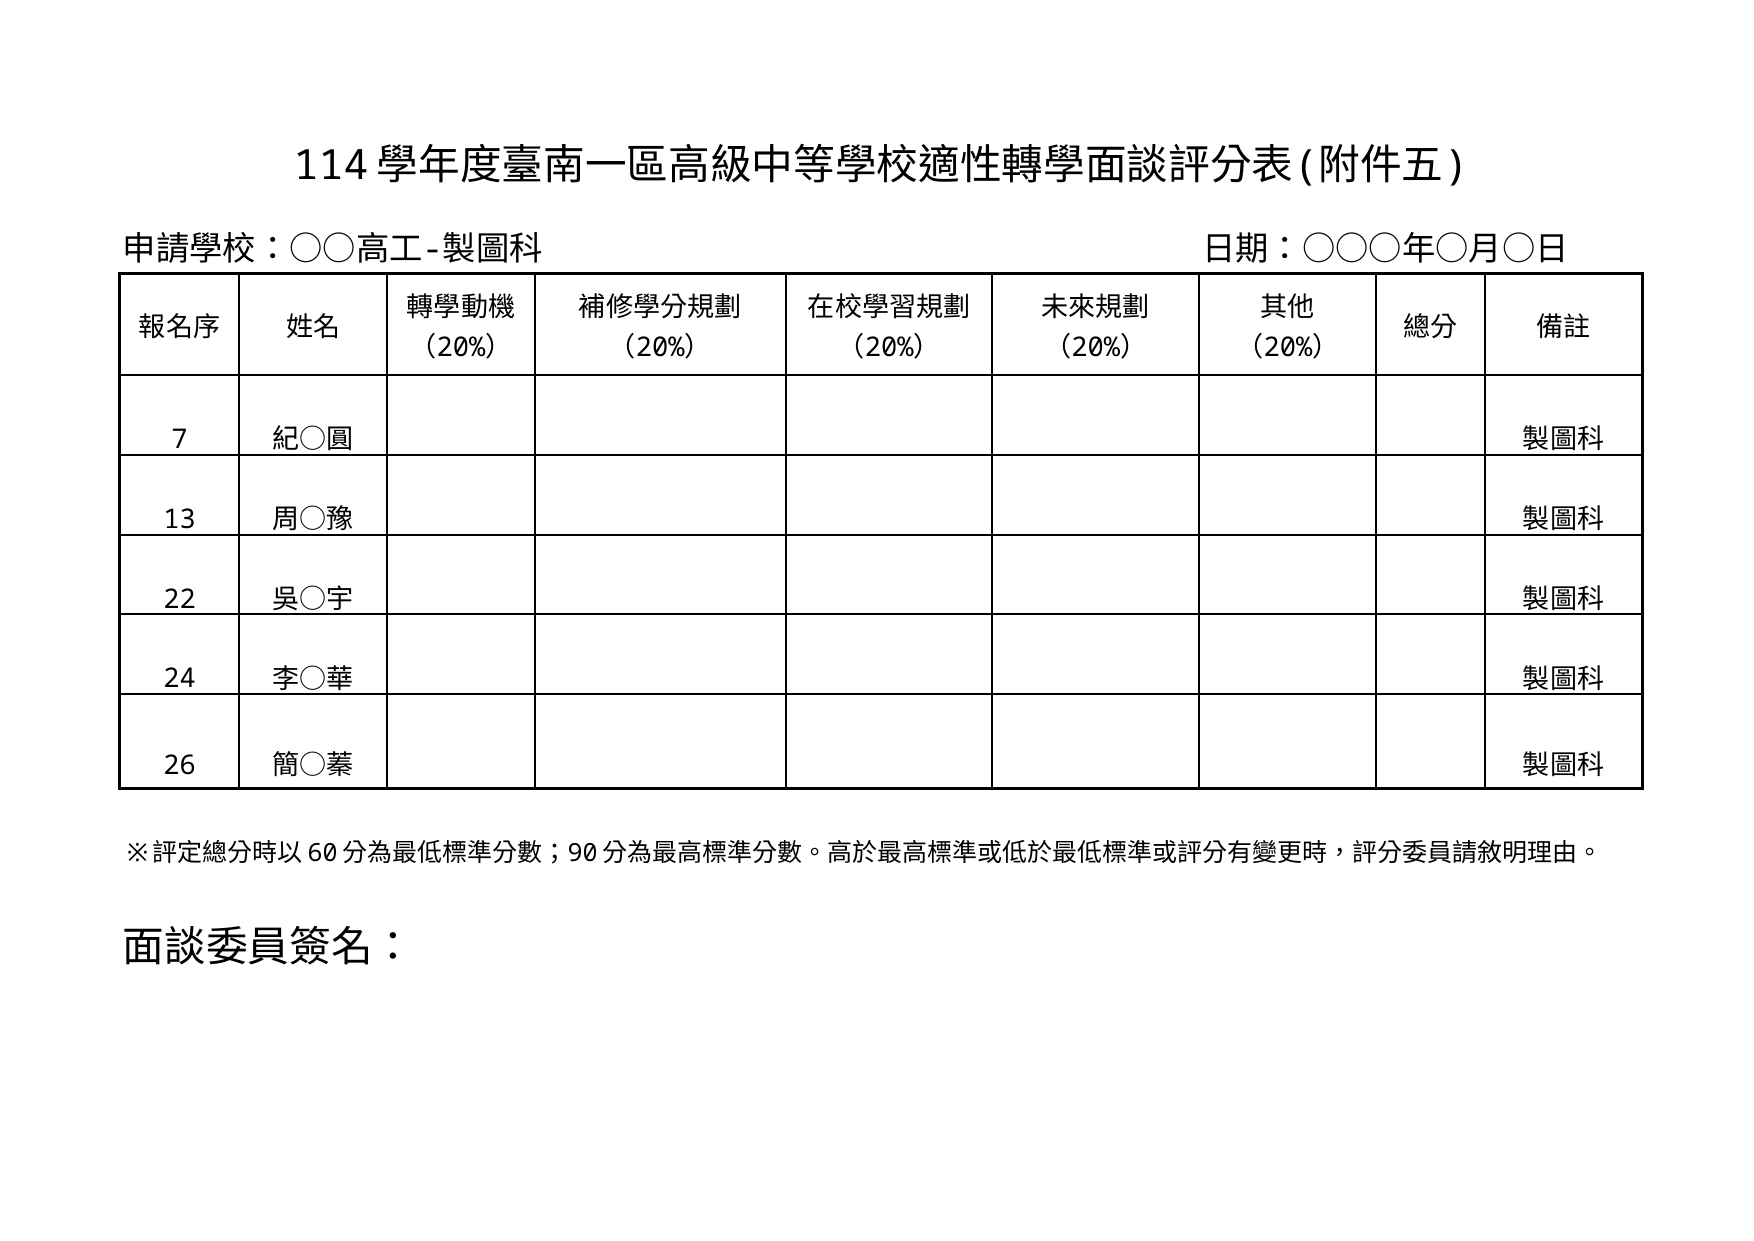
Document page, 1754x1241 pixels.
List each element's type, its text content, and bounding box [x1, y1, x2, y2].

table_cell [1485, 864, 1642, 961]
table_cell 24 [121, 615, 238, 693]
table_cell 13 [121, 456, 238, 534]
table_cell [1377, 456, 1484, 534]
table_cell [1200, 376, 1375, 454]
table_cell 在校學習規劃 （20%） [787, 275, 991, 374]
table_cell 未來規劃 （20%） [993, 275, 1198, 374]
table_cell 22 [121, 536, 238, 613]
table_cell 申請學校：○○高工-製圖科 [120, 186, 786, 272]
table_cell 李○華 [240, 615, 386, 693]
table_cell 轉學動機 （20%） [388, 275, 534, 374]
table_cell 製圖科 [1486, 376, 1641, 454]
table_cell [536, 456, 785, 534]
table_cell 吳○宇 [240, 536, 386, 613]
table_cell [536, 695, 785, 787]
table_cell [787, 615, 991, 693]
table_cell 製圖科 [1486, 695, 1641, 787]
table_cell [388, 615, 534, 693]
table_cell 總分 [1377, 275, 1484, 374]
table_cell [993, 615, 1198, 693]
table_cell [1200, 695, 1375, 787]
table_cell [1200, 456, 1375, 534]
table_cell [993, 456, 1198, 534]
table_cell 紀○圓 [240, 376, 386, 454]
table_cell [787, 376, 991, 454]
table_cell [993, 536, 1198, 613]
table_cell [1376, 864, 1484, 961]
table_header 114學年度臺南一區高級中等學校適性轉學面談評分表(附件五) [120, 120, 1642, 186]
table_cell 其他 （20%） [1200, 275, 1375, 374]
table_cell 姓名 [240, 275, 386, 374]
table_cell [388, 536, 534, 613]
table_cell [536, 376, 785, 454]
table_cell 7 [121, 376, 238, 454]
table_cell ※評定總分時以60分為最低標準分數；90分為最高標準分數。高於最高標準或低於最低標準或評分有變更時，評分委員請敘明理由。 [120, 790, 1642, 864]
table_cell [1377, 615, 1484, 693]
table_cell [388, 695, 534, 787]
table_cell 製圖科 [1486, 456, 1641, 534]
table_cell [1279, 864, 1376, 961]
table_cell 日期：○○○年○月○日 [1199, 186, 1642, 272]
table_cell [993, 695, 1198, 787]
table_cell [1377, 695, 1484, 787]
table_cell 報名序 [121, 275, 238, 374]
table_cell 製圖科 [1486, 615, 1641, 693]
table_cell [787, 536, 991, 613]
table_cell 補修學分規劃 （20%） [536, 275, 785, 374]
table_cell [993, 376, 1198, 454]
table_cell 製圖科 [1486, 536, 1641, 613]
table_cell [388, 376, 534, 454]
table_cell [1377, 536, 1484, 613]
table_cell [992, 186, 1199, 272]
table_cell [1200, 536, 1375, 613]
table_cell 周○豫 [240, 456, 386, 534]
table_cell 簡○蓁 [240, 695, 386, 787]
table_cell [388, 456, 534, 534]
table_cell [787, 456, 991, 534]
table_cell [786, 186, 992, 272]
table_cell [850, 864, 1089, 961]
table_cell [1377, 376, 1484, 454]
table_cell 面談委員簽名： [120, 864, 611, 961]
table_cell [611, 864, 850, 961]
table_cell [536, 536, 785, 613]
table_cell [1200, 615, 1375, 693]
table_cell [536, 615, 785, 693]
table_cell [787, 695, 991, 787]
table_cell [1089, 864, 1279, 961]
table_cell 備註 [1486, 275, 1641, 374]
table_cell 26 [121, 695, 238, 787]
